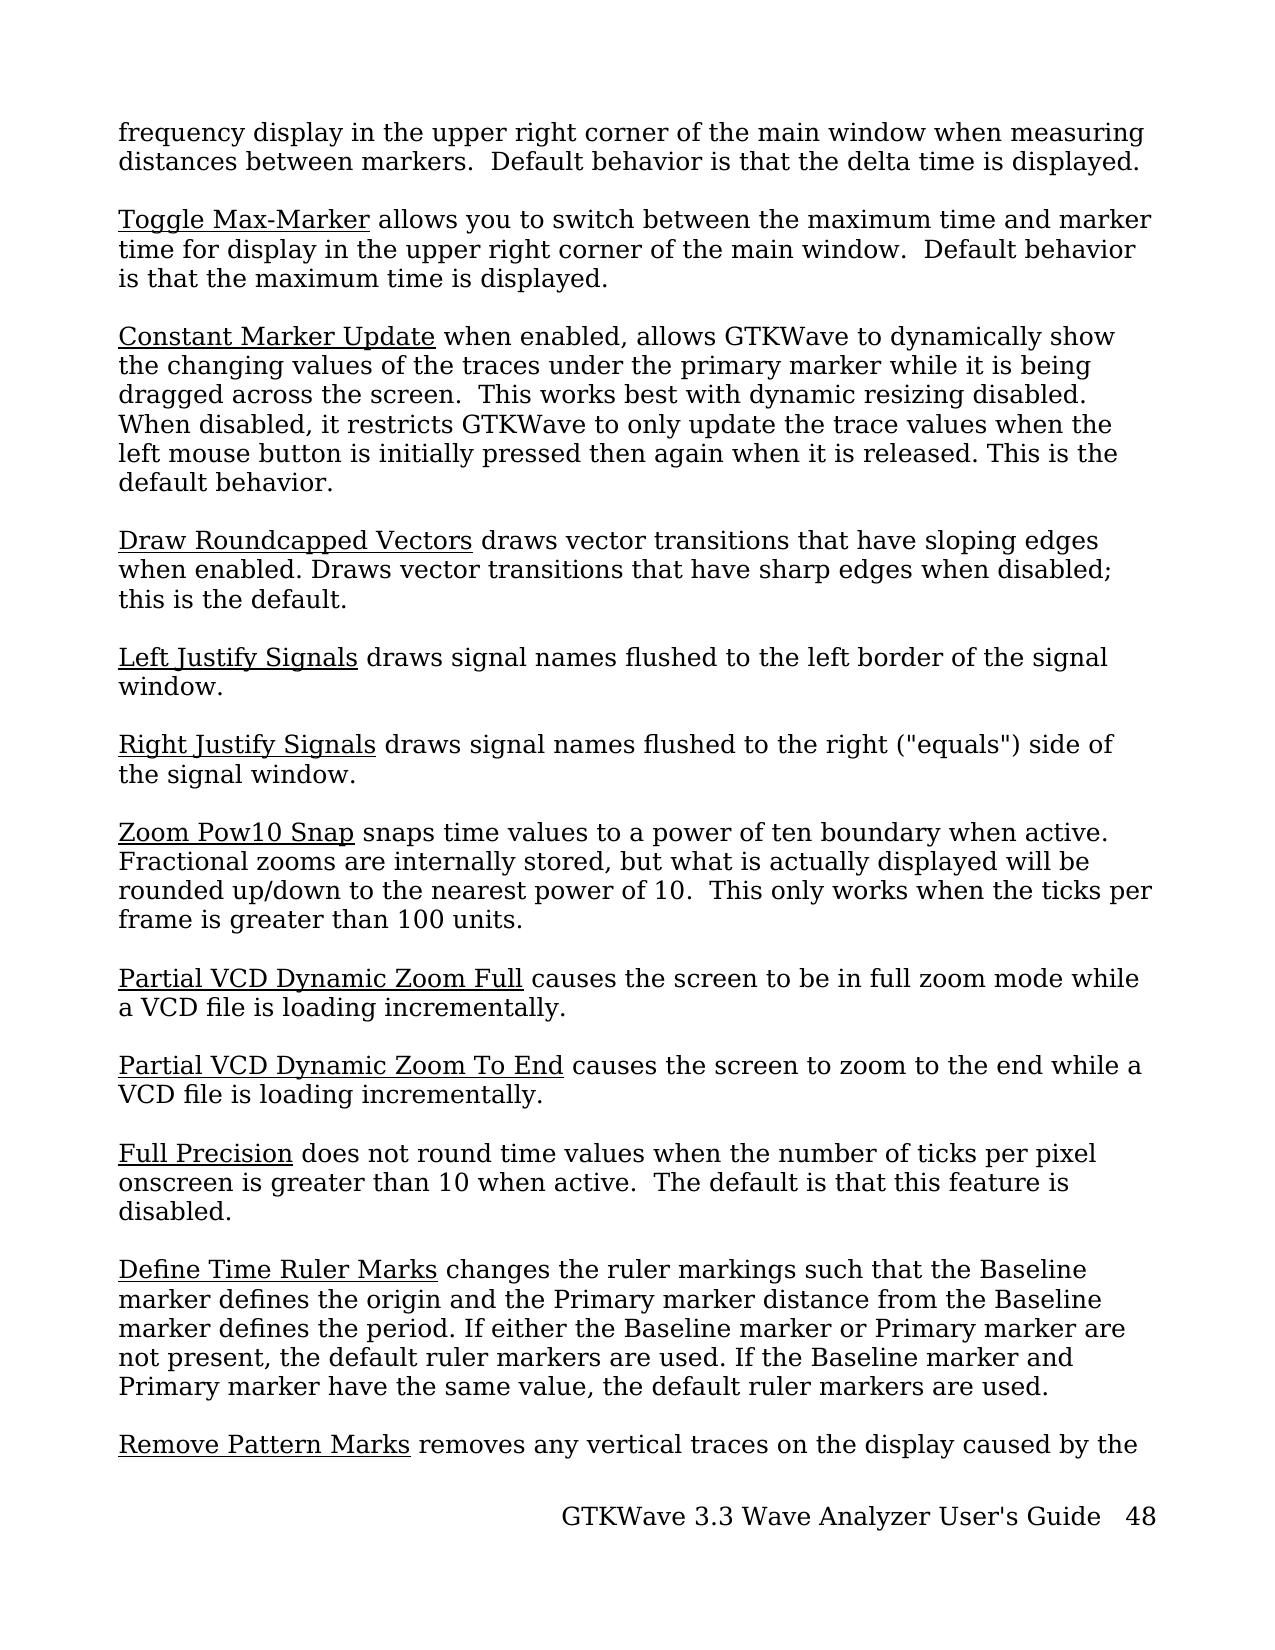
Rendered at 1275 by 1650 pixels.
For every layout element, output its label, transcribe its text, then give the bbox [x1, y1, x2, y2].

text Partial VCD Dynamic Zoom To End causes the screen to zoom to the end while a VCD file is loading incrementally. [118, 1051, 1157, 1110]
text Constant Marker Update when enabled, allows GTKWave to dynamically show the changing values of the traces under the primary marker while it is being dragged across the screen. This works best with dynamic resizing disabled. When disabled, it restricts GTKWave to only update the trace values when the left mouse button is initially pressed then again when it is released. This is the default behavior. [118, 322, 1157, 497]
text frequency display in the upper right corner of the main window when measuring distances between markers. Default behavior is that the delta time is displayed. [118, 118, 1157, 176]
text Full Precision does not round time values when the number of ticks per pixel onscreen is greater than 10 when active. The default is that this feature is disabled. [118, 1139, 1157, 1226]
text Left Justify Signals draws signal names flushed to the left border of the signal window. [118, 643, 1157, 701]
text Remove Pattern Marks removes any vertical traces on the display caused by the [118, 1431, 1157, 1460]
text Zoom Pow10 Snap snaps time values to a power of ten boundary when active. Fractional zooms are internally stored, but what is actually displayed will be rounded up/down to the nearest power of 10. This only works when the ticks per frame is greater than 100 units. [118, 818, 1157, 935]
text Toggle Max-Marker allows you to switch between the maximum time and marker time for display in the upper right corner of the main window. Default behavior is that the maximum time is displayed. [118, 206, 1157, 293]
text Draw Roundcapped Vectors draws vector transitions that have sloping edges when enabled. Draws vector transitions that have sharp edges when disabled; this is the default. [118, 526, 1157, 614]
text Right Justify Signals draws signal names flushed to the right ("equals") side of the signal window. [118, 731, 1157, 789]
text Partial VCD Dynamic Zoom Full causes the screen to be in full zoom mode while a VCD file is loading incrementally. [118, 964, 1157, 1022]
text Define Time Ruler Marks changes the ruler markings such that the Baseline marker defines the origin and the Primary marker distance from the Baseline marker defines the period. If either the Baseline marker or Primary marker are not present, the default ruler markers are used. If the Baseline marker and Primary marker have the same value, the default ruler markers are used. [118, 1256, 1157, 1401]
